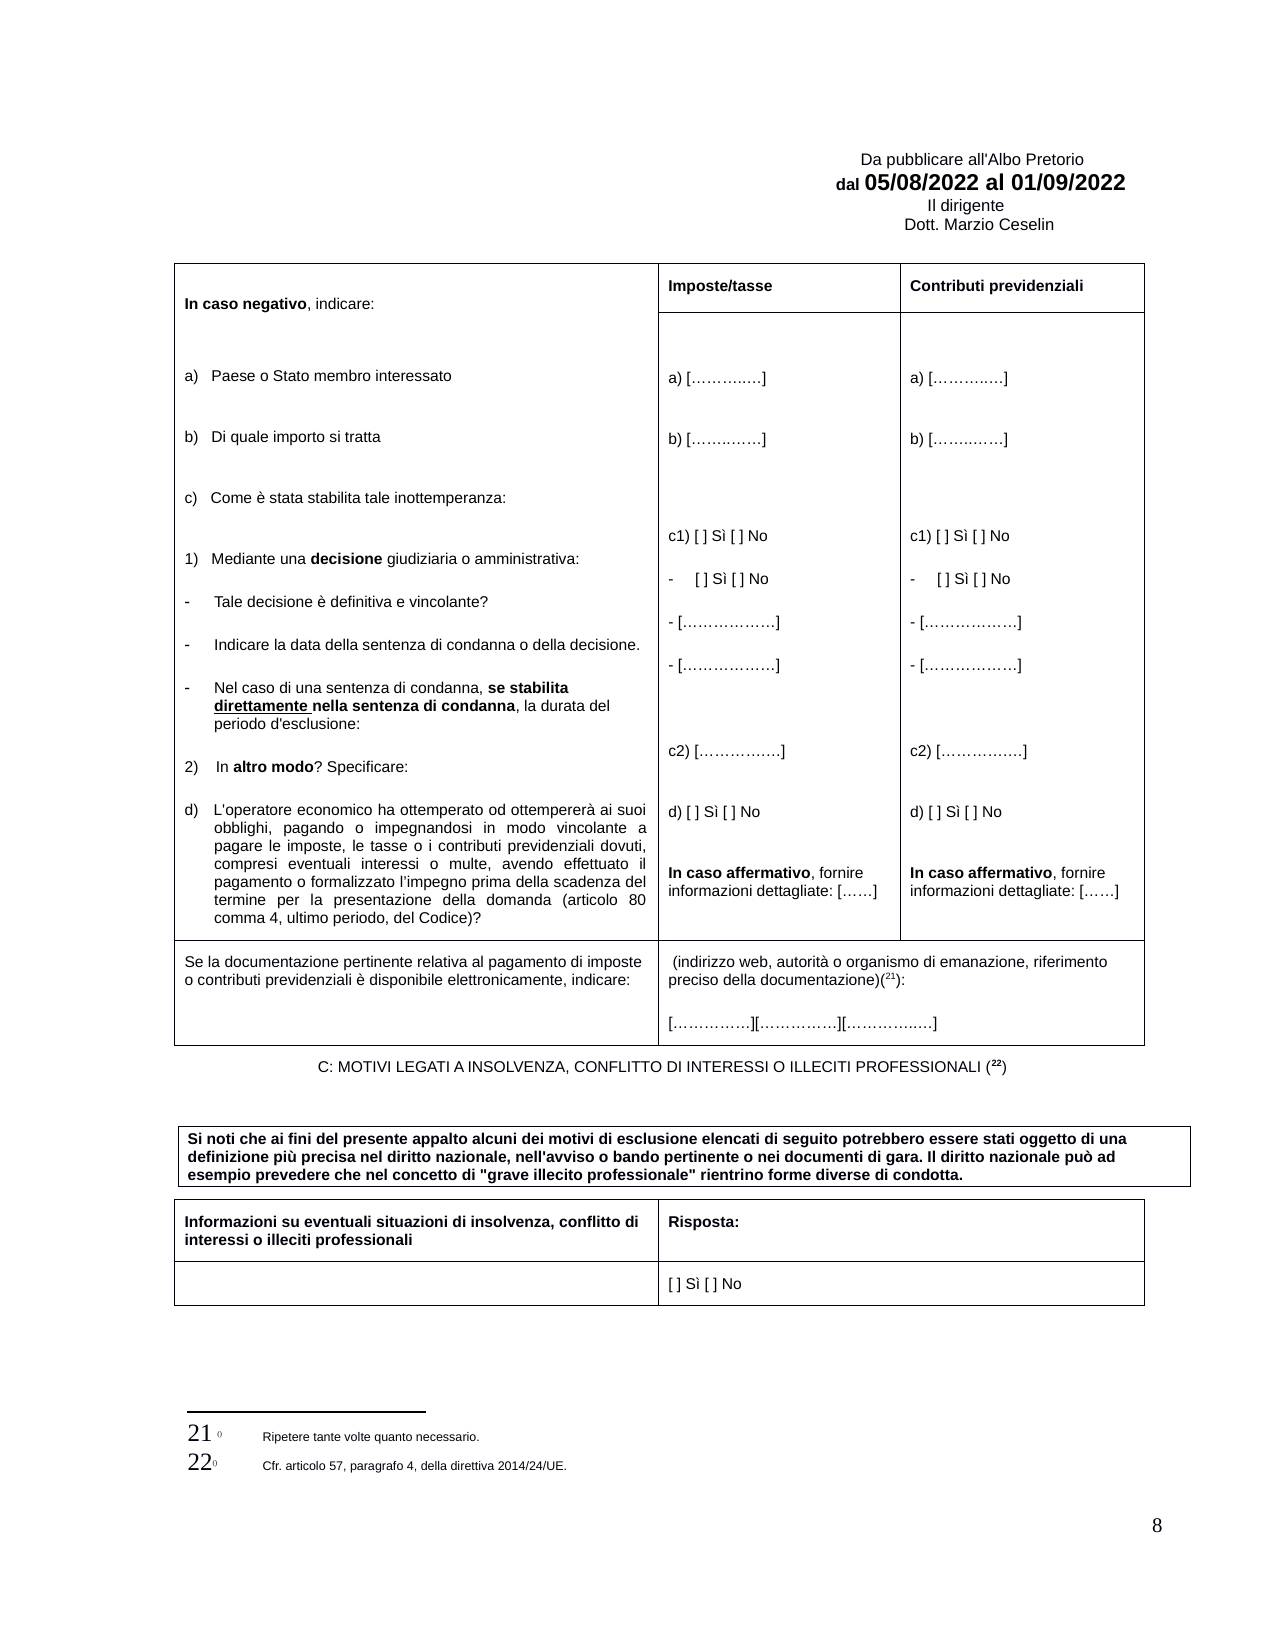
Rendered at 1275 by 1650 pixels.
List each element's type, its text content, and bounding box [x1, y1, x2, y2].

title C: motivi legati a insolvenza, conflitto di interessi o illeciti professionali () [187, 1058, 1137, 1076]
table_cell [ ] Sì [ ] No [659, 1262, 1144, 1305]
table_cell In caso negativo, indicare: a) Paese o Stato membro interessato b) Di quale importo si tratta c) Come è stata stabilita tale inottemperanza: 1) Mediante una decisione giudiziaria o amministrativa: Tale decisione è definitiva e vincolante? Indicare la data della sentenza di condanna o della decisione. Nel caso di una sentenza di condanna, se stabilita direttamente nella sentenza di condanna, la durata del periodo d'esclusione: 2) In altro modo? Specificare: d) L'operatore economico ha ottemperato od ottempererà ai suoi obblighi, pagando o impegnandosi in modo vincolante a pagare le imposte, le tasse o i contributi previdenziali dovuti, compresi eventuali interessi o multe, avendo effettuato il pagamento o formalizzato l’impegno prima della scadenza del termine per la presentazione della domanda (articolo 80 comma 4, ultimo periodo, del Codice)? [175, 264, 658, 939]
table_cell a) [………..…] b) [……..……] c1) [ ] Sì [ ] No - [ ] Sì [ ] No - [………………] - [………………] c2) [………….…] d) [ ] Sì [ ] No In caso affermativo, fornire informazioni dettagliate: [……] [901, 313, 1144, 939]
table_header Informazioni su eventuali situazioni di insolvenza, conflitto di interessi o illeciti professionali [175, 1200, 658, 1261]
table_cell (indirizzo web, autorità o organismo di emanazione, riferimento preciso della documentazione)(): [……………][……………][…………..…] [659, 941, 1144, 1045]
text () Cfr. articolo 57, paragrafo 4, della direttiva 2014/24/UE. [187, 1447, 1137, 1476]
table_cell Imposte/tasse [659, 264, 900, 312]
table_cell Contributi previdenziali [901, 264, 1144, 312]
table_cell [175, 1262, 658, 1305]
table_cell Se la documentazione pertinente relativa al pagamento di imposte o contributi previdenziali è disponibile elettronicamente, indicare: [175, 941, 658, 1045]
table_header Risposta: [659, 1200, 1144, 1261]
table_cell a) [………..…] b) [……..……] c1) [ ] Sì [ ] No - [ ] Sì [ ] No - [………………] - [………………] c2) [………….…] d) [ ] Sì [ ] No In caso affermativo, fornire informazioni dettagliate: [……] [659, 313, 900, 939]
text Si noti che ai fini del presente appalto alcuni dei motivi di esclusione elencati di seguito potrebbero essere stati oggetto di una definizione più precisa nel diritto nazionale, nell'avviso o bando pertinente o nei documenti di gara. Il diritto nazionale può ad esempio prevedere che nel concetto di "grave illecito professionale" rientrino forme diverse di condotta. [179, 1127, 1190, 1186]
